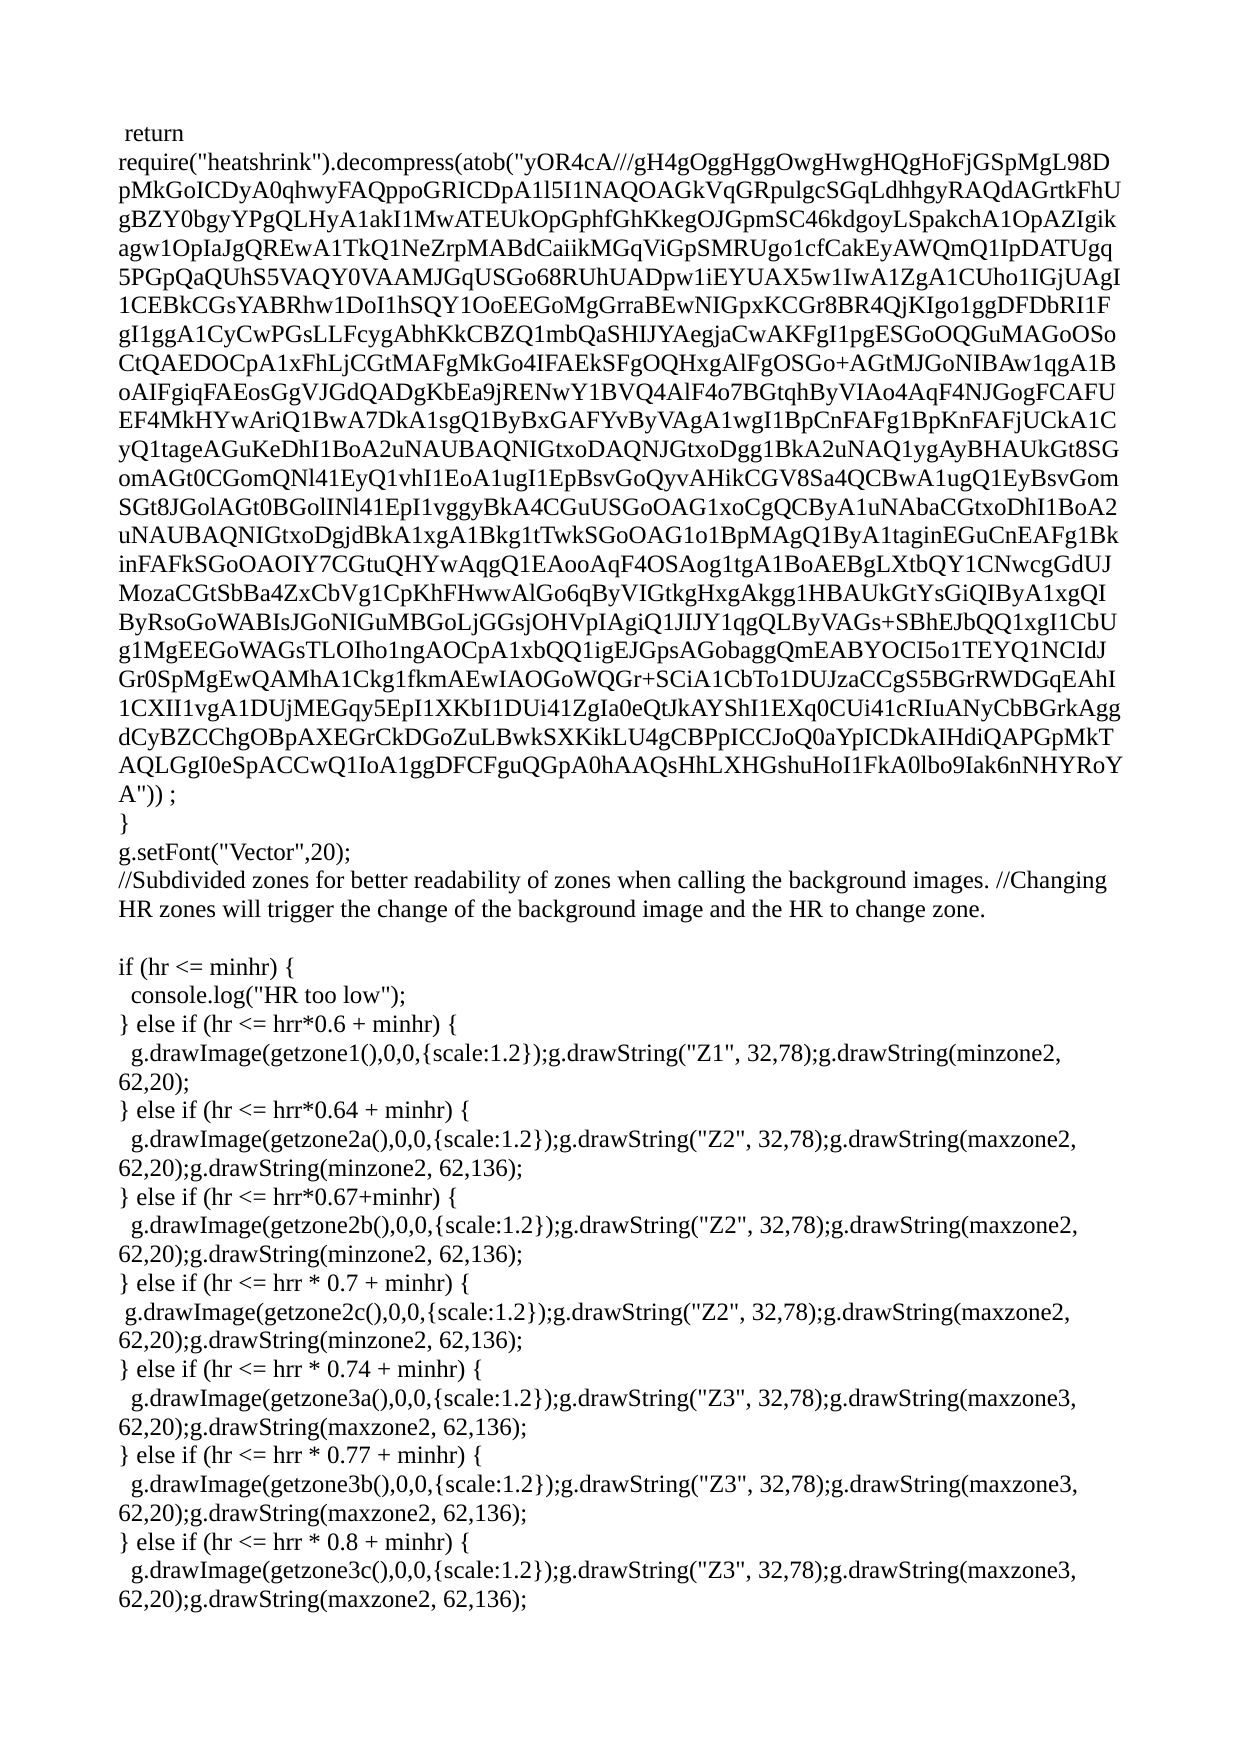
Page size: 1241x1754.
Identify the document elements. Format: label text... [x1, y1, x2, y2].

text console.log("HR too low"); [118, 981, 1122, 1009]
text } else if (hr <= hrr*0.64 + minhr) { [118, 1096, 1122, 1124]
text } else if (hr <= hrr*0.6 + minhr) { [118, 1009, 1122, 1038]
text } else if (hr <= hrr*0.67+minhr) { [118, 1182, 1122, 1211]
text g.setFont("Vector",20); [118, 837, 1122, 866]
text } [118, 808, 1122, 837]
text } else if (hr <= hrr * 0.8 + minhr) { [118, 1527, 1122, 1556]
text //Subdivided zones for better readability of zones when calling the background images. //Changing HR zones will trigger the change of the background image and the HR to change zone. [118, 866, 1122, 923]
text if (hr <= minhr) { [118, 952, 1122, 981]
text g.drawImage(getzone2a(),0,0,{scale:1.2});g.drawString("Z2", 32,78);g.drawString(maxzone2, 62,20);g.drawString(minzone2, 62,136); [118, 1124, 1122, 1182]
text } else if (hr <= hrr * 0.74 + minhr) { [118, 1354, 1122, 1383]
text } else if (hr <= hrr * 0.7 + minhr) { [118, 1268, 1122, 1297]
text g.drawImage(getzone3a(),0,0,{scale:1.2});g.drawString("Z3", 32,78);g.drawString(maxzone3, 62,20);g.drawString(maxzone2, 62,136); [118, 1383, 1122, 1441]
text g.drawImage(getzone3c(),0,0,{scale:1.2});g.drawString("Z3", 32,78);g.drawString(maxzone3, 62,20);g.drawString(maxzone2, 62,136); [118, 1556, 1122, 1613]
text g.drawImage(getzone2c(),0,0,{scale:1.2});g.drawString("Z2", 32,78);g.drawString(maxzone2, 62,20);g.drawString(minzone2, 62,136); [118, 1297, 1122, 1354]
text g.drawImage(getzone2b(),0,0,{scale:1.2});g.drawString("Z2", 32,78);g.drawString(maxzone2, 62,20);g.drawString(minzone2, 62,136); [118, 1211, 1122, 1268]
text return require("heatshrink").decompress(atob("yOR4cA///gH4gOggHggOwgHwgHQgHoFjGSpMgL98DpMkGoICDyA0qhwyFAQppoGRICDpA1l5I1NAQOAGkVqGRpulgcSGqLdhhgyRAQdAGrtkFhUgBZY0bgyYPgQLHyA1akI1MwATEUkOpGphfGhKkegOJGpmSC46kdgoyLSpakchA1OpAZIgikagw1OpIaJgQREwA1TkQ1NeZrpMABdCaiikMGqViGpSMRUgo1cfCakEyAWQmQ1IpDATUgq5PGpQaQUhS5VAQY0VAAMJGqUSGo68RUhUADpw1iEYUAX5w1IwA1ZgA1CUho1IGjUAgI1CEBkCGsYABRhw1DoI1hSQY1OoEEGoMgGrraBEwNIGpxKCGr8BR4QjKIgo1ggDFDbRI1FgI1ggA1CyCwPGsLLFcygAbhKkCBZQ1mbQaSHIJYAegjaCwAKFgI1pgESGoOQGuMAGoOSoCtQAEDOCpA1xFhLjCGtMAFgMkGo4IFAEkSFgOQHxgAlFgOSGo+AGtMJGoNIBAw1qgA1BoAIFgiqFAEosGgVJGdQADgKbEa9jRENwY1BVQ4AlF4o7BGtqhByVIAo4AqF4NJGogFCAFUEF4MkHYwAriQ1BwA7DkA1sgQ1ByBxGAFYvByVAgA1wgI1BpCnFAFg1BpKnFAFjUCkA1CyQ1tageAGuKeDhI1BoA2uNAUBAQNIGtxoDAQNJGtxoDgg1BkA2uNAQ1ygAyBHAUkGt8SGomAGt0CGomQNl41EyQ1vhI1EoA1ugI1EpBsvGoQyvAHikCGV8Sa4QCBwA1ugQ1EyBsvGomSGt8JGolAGt0BGolINl41EpI1vggyBkA4CGuUSGoOAG1xoCgQCByA1uNAbaCGtxoDhI1BoA2uNAUBAQNIGtxoDgjdBkA1xgA1Bkg1tTwkSGoOAG1o1BpMAgQ1ByA1taginEGuCnEAFg1BkinFAFkSGoOAOIY7CGtuQHYwAqgQ1EAooAqF4OSAog1tgA1BoAEBgLXtbQY1CNwcgGdUJMozaCGtSbBa4ZxCbVg1CpKhFHwwAlGo6qByVIGtkgHxgAkgg1HBAUkGtYsGiQIByA1xgQIByRsoGoWABIsJGoNIGuMBGoLjGGsjOHVpIAgiQ1JIJY1qgQLByVAGs+SBhEJbQQ1xgI1CbUg1MgEEGoWAGsTLOIho1ngAOCpA1xbQQ1igEJGpsAGobaggQmEABYOCI5o1TEYQ1NCIdJGr0SpMgEwQAMhA1Ckg1fkmAEwIAOGoWQGr+SCiA1CbTo1DUJzaCCgS5BGrRWDGqEAhI1CXII1vgA1DUjMEGqy5EpI1XKbI1DUi41ZgIa0eQtJkAYShI1EXq0CUi41cRIuANyCbBGrkAggdCyBZCChgOBpAXEGrCkDGoZuLBwkSXKikLU4gCBPpICCJoQ0aYpICDkAIHdiQAPGpMkTAQLGgI0eSpACCwQ1IoA1ggDFCFguQGpA0hAAQsHhLXHGshuHoI1FkA0lbo9Iak6nNHYRoYA")) ; [118, 118, 1122, 808]
text g.drawImage(getzone3b(),0,0,{scale:1.2});g.drawString("Z3", 32,78);g.drawString(maxzone3, 62,20);g.drawString(maxzone2, 62,136); [118, 1469, 1122, 1527]
text } else if (hr <= hrr * 0.77 + minhr) { [118, 1441, 1122, 1469]
text g.drawImage(getzone1(),0,0,{scale:1.2});g.drawString("Z1", 32,78);g.drawString(minzone2, 62,20); [118, 1038, 1122, 1096]
